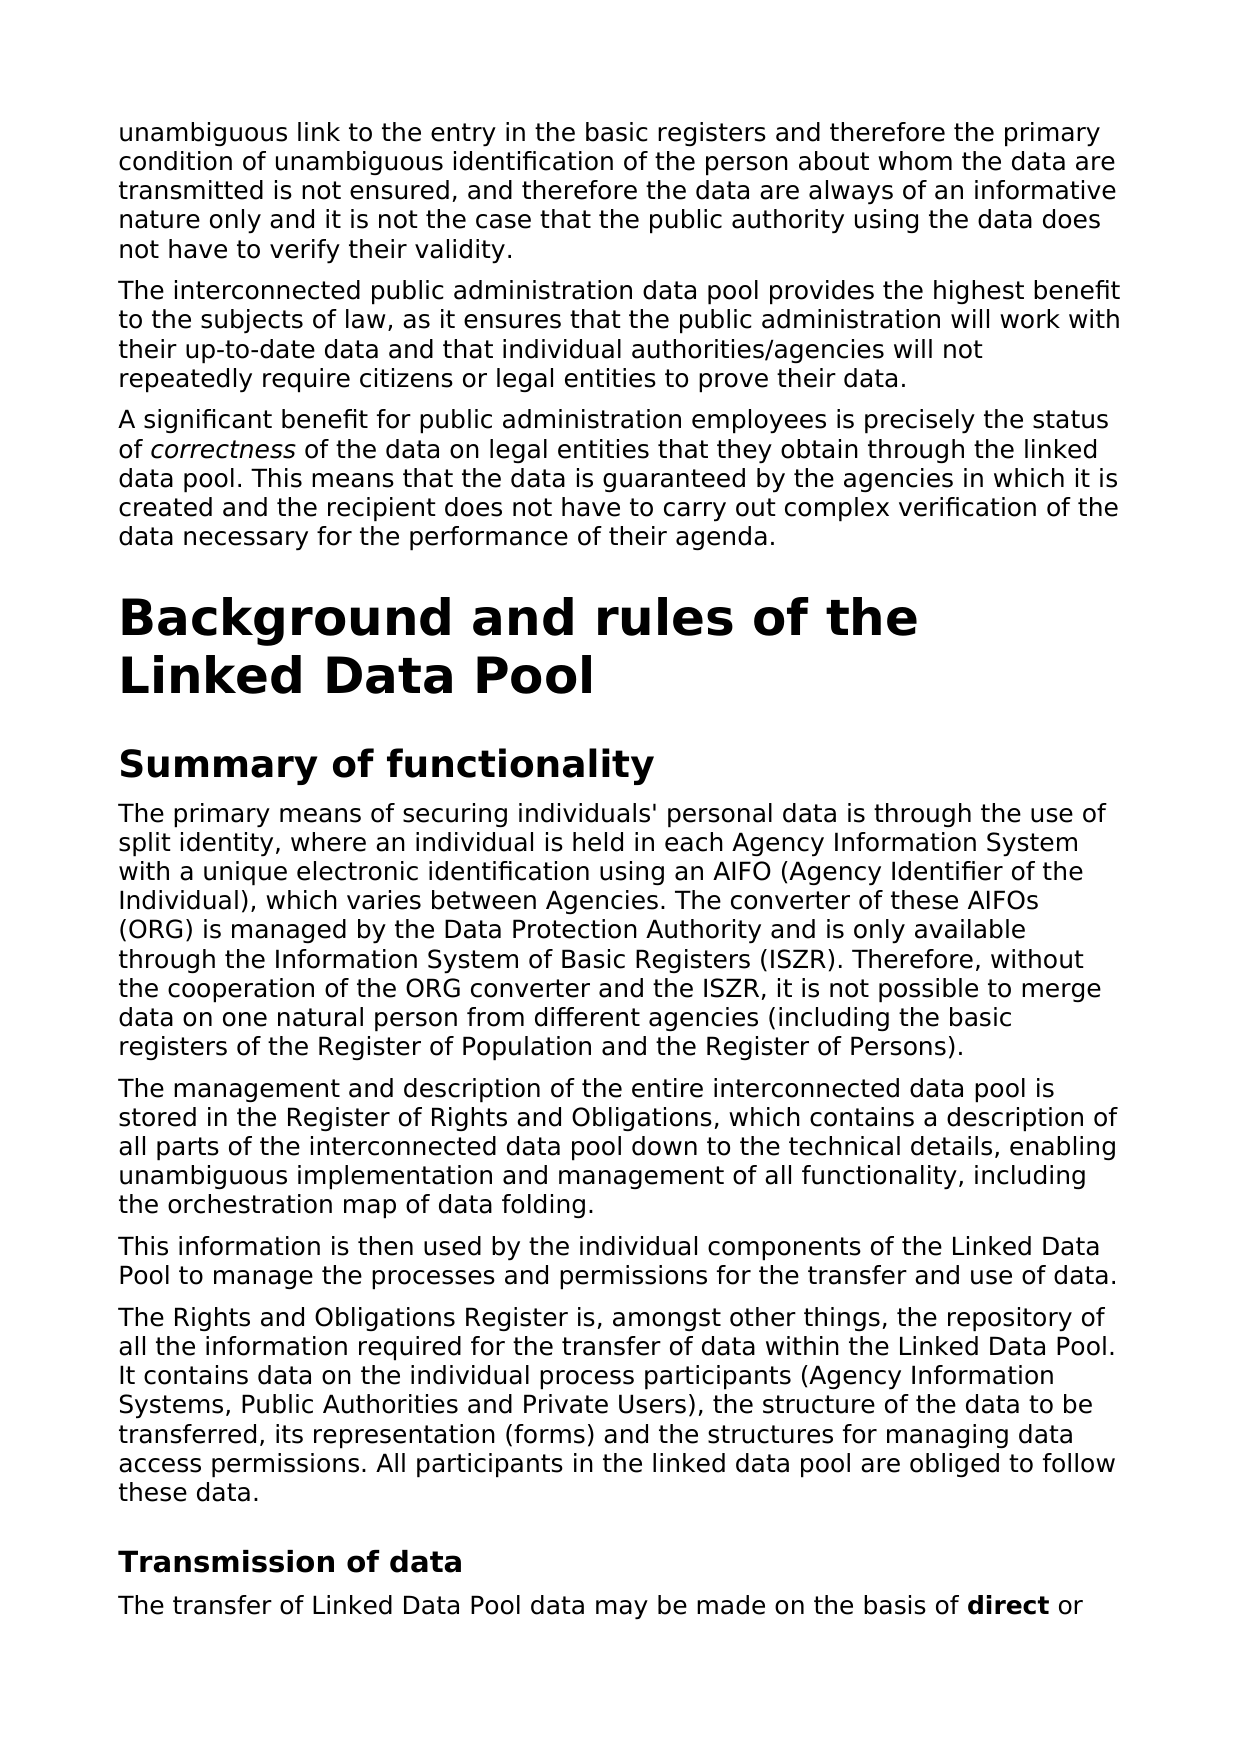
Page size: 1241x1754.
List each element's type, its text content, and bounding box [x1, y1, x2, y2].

text The Rights and Obligations Register is, amongst other things, the repository of all the information required for the transfer of data within the Linked Data Pool. It contains data on the individual process participants (Agency Information Systems, Public Authorities and Private Users), the structure of the data to be transferred, its representation (forms) and the structures for managing data access permissions. All participants in the linked data pool are obliged to follow these data. [118, 1303, 1122, 1507]
text The interconnected public administration data pool provides the highest benefit to the subjects of law, as it ensures that the public administration will work with their up-to-date data and that individual authorities/agencies will not repeatedly require citizens or legal entities to prove their data. [118, 276, 1122, 393]
text A significant benefit for public administration employees is precisely the status of correctness of the data on legal entities that they obtain through the linked data pool. This means that the data is guaranteed by the agencies in which it is created and the recipient does not have to carry out complex verification of the data necessary for the performance of their agenda. [118, 406, 1122, 551]
subtitle Summary of functionality [118, 743, 1122, 787]
subtitle Transmission of data [118, 1545, 1122, 1579]
text This information is then used by the individual components of the Linked Data Pool to manage the processes and permissions for the transfer and use of data. [118, 1232, 1122, 1291]
subtitle Background and rules of the Linked Data Pool [118, 589, 1122, 705]
text The primary means of securing individuals' personal data is through the use of split identity, where an individual is held in each Agency Information System with a unique electronic identification using an AIFO (Agency Identifier of the Individual), which varies between Agencies. The converter of these AIFOs (ORG) is managed by the Data Protection Authority and is only available through the Information System of Basic Registers (ISZR). Therefore, without the cooperation of the ORG converter and the ISZR, it is not possible to merge data on one natural person from different agencies (including the basic registers of the Register of Population and the Register of Persons). [118, 799, 1122, 1062]
text The transfer of Linked Data Pool data may be made on the basis of direct or [118, 1591, 1122, 1621]
text unambiguous link to the entry in the basic registers and therefore the primary condition of unambiguous identification of the person about whom the data are transmitted is not ensured, and therefore the data are always of an informative nature only and it is not the case that the public authority using the data does not have to verify their validity. [118, 118, 1122, 264]
text The management and description of the entire interconnected data pool is stored in the Register of Rights and Obligations, which contains a description of all parts of the interconnected data pool down to the technical details, enabling unambiguous implementation and management of all functionality, including the orchestration map of data folding. [118, 1074, 1122, 1220]
